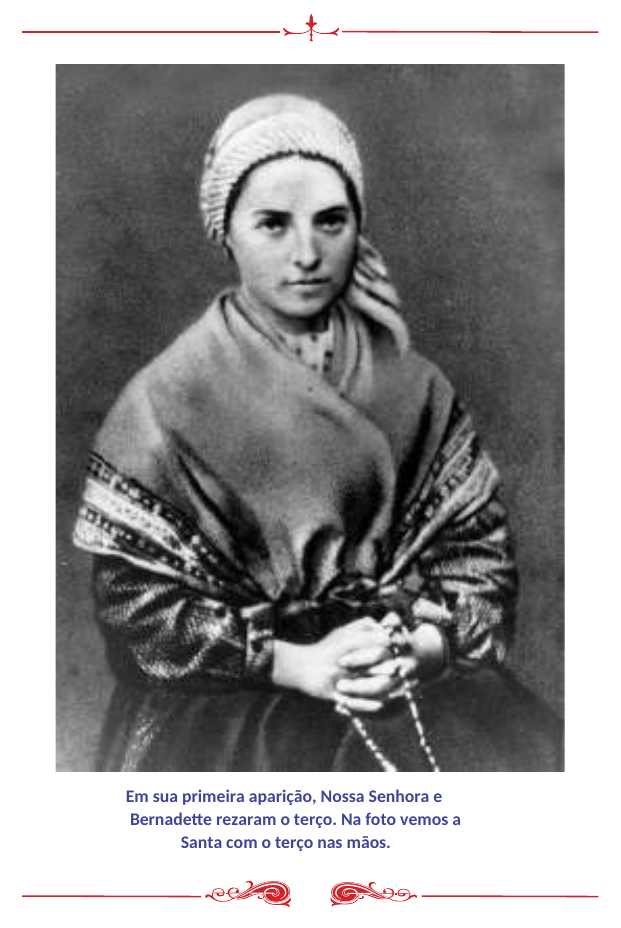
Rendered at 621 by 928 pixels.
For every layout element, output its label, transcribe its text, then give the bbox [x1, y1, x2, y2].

text Bernadette rezaram o terço. Na foto vemos a Santa com o terço nas mãos. [130, 808, 505, 852]
text Em sua primeira aparição, Nossa Senhora e [126, 785, 567, 807]
